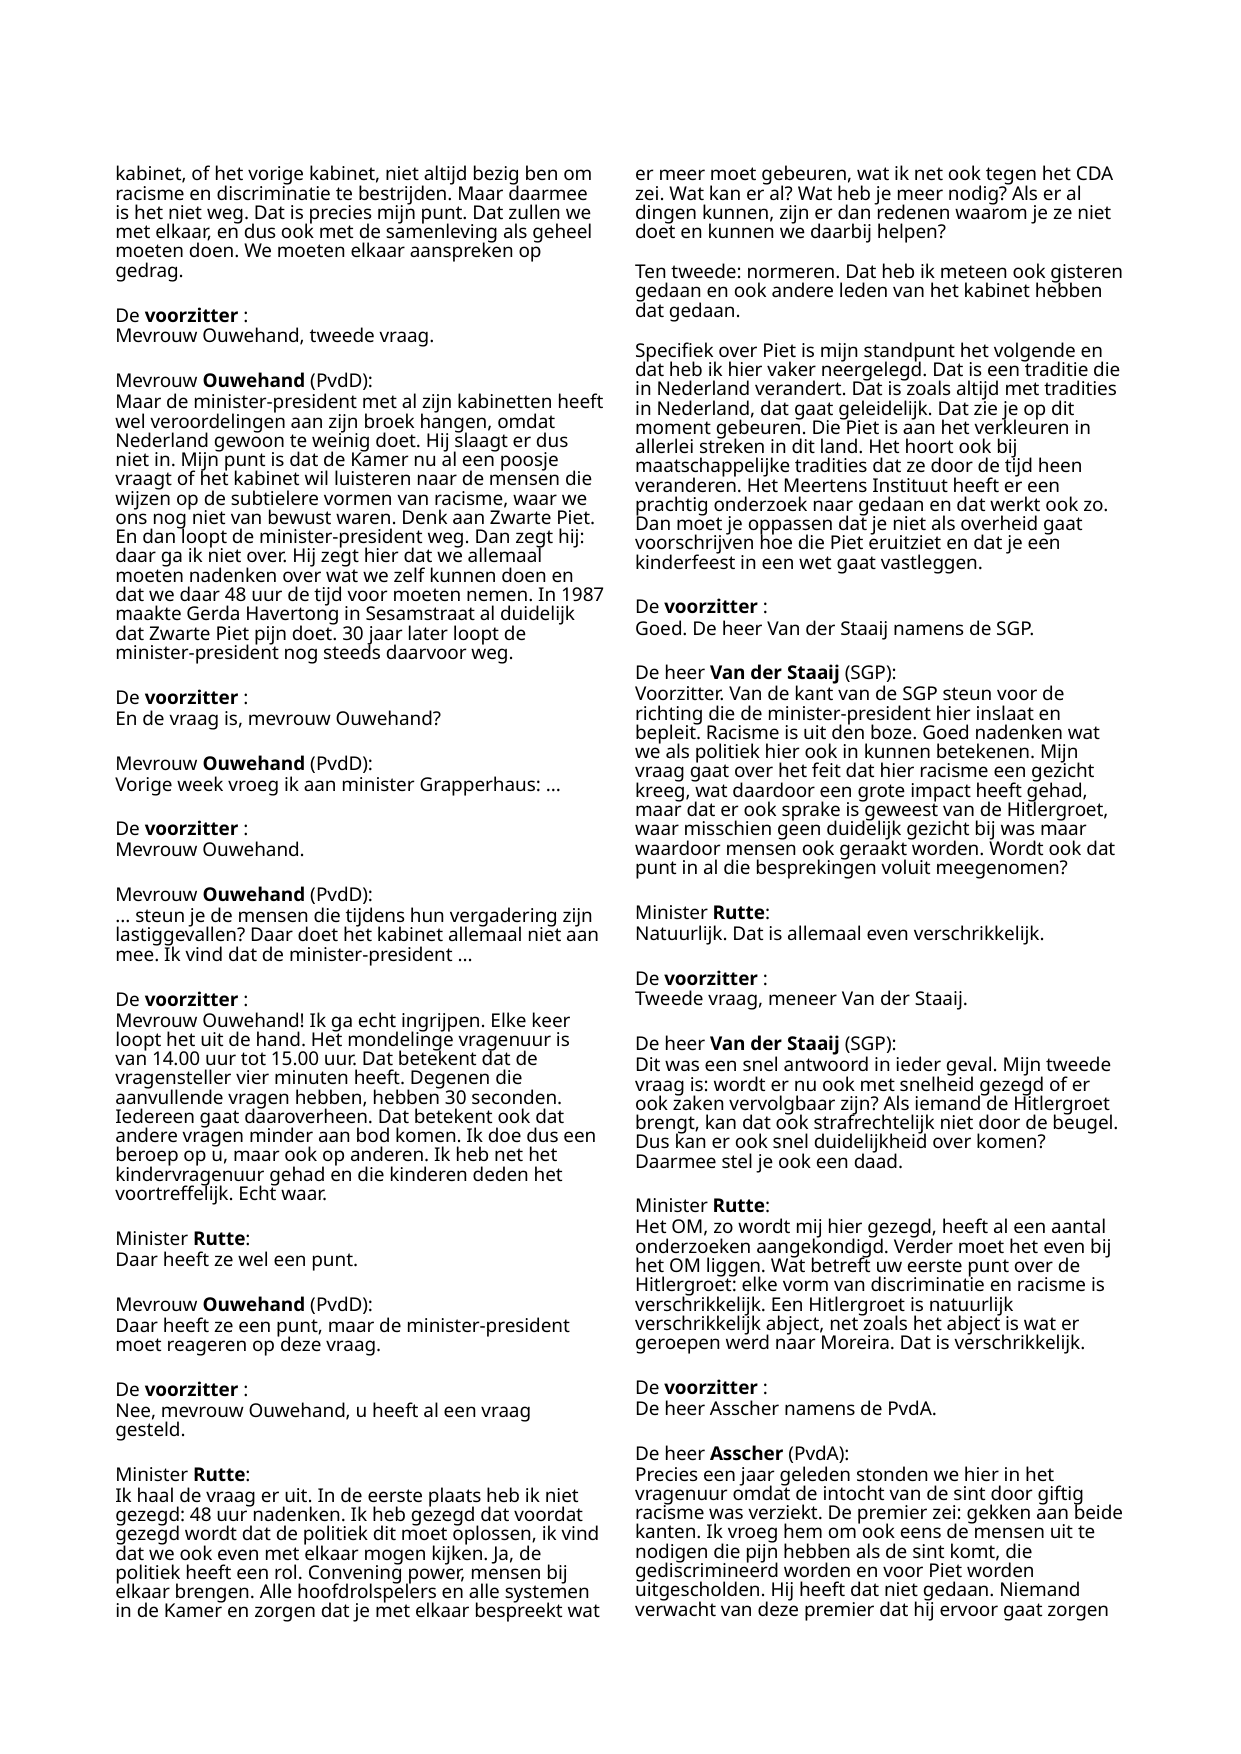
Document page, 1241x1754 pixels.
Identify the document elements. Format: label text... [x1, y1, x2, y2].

text Dit was een snel antwoord in ieder geval. Mijn tweede vraag is: wordt er nu ook met snelheid gezegd of er ook zaken vervolgbaar zijn? Als iemand de Hitlergroet brengt, kan dat ook strafrechtelijk niet door de beugel. Dus kan er ook snel duidelijkheid over komen? Daarmee stel je ook een daad. [635, 1056, 1125, 1172]
text Mevrouw Ouwehand (PvdD): [115, 750, 605, 776]
text kabinet, of het vorige kabinet, niet altijd bezig ben om racisme en discriminatie te bestrijden. Maar daarmee is het niet weg. Dat is precies mijn punt. Dat zullen we met elkaar, en dus ook met de samenleving als geheel moeten doen. We moeten elkaar aanspreken op gedrag. [115, 165, 605, 281]
text Mevrouw Ouwehand (PvdD): [115, 881, 605, 907]
text De heer Van der Staaij (SGP): [635, 659, 1125, 685]
text En de vraag is, mevrouw Ouwehand? [115, 710, 605, 729]
text De heer Asscher (PvdA): [635, 1440, 1125, 1466]
text Precies een jaar geleden stonden we hier in het vragenuur omdat de intocht van de sint door giftig racisme was verziekt. De premier zei: gekken aan beide kanten. Ik vroeg hem om ook eens de mensen uit te nodigen die pijn hebben als de sint komt, die gediscrimineerd worden en voor Piet worden uitgescholden. Hij heeft dat niet gedaan. Niemand verwacht van deze premier dat hij ervoor gaat zorgen [635, 1466, 1125, 1620]
text Mevrouw Ouwehand. [115, 841, 605, 861]
text Maar de minister-president met al zijn kabinetten heeft wel veroordelingen aan zijn broek hangen, omdat Nederland gewoon te weinig doet. Hij slaagt er dus niet in. Mijn punt is dat de Kamer nu al een poosje vraagt of het kabinet wil luisteren naar de mensen die wijzen op de subtielere vormen van racisme, waar we ons nog niet van bewust waren. Denk aan Zwarte Piet. En dan loopt de minister-president weg. Dan zegt hij: daar ga ik niet over. Hij zegt hier dat we allemaal moeten nadenken over wat we zelf kunnen doen en dat we daar 48 uur de tijd voor moeten nemen. In 1987 maakte Gerda Havertong in Sesamstraat al duidelijk dat Zwarte Piet pijn doet. 30 jaar later loopt de minister-president nog steeds daarvoor weg. [115, 393, 605, 663]
text Mevrouw Ouwehand (PvdD): [115, 368, 605, 393]
text De voorzitter : [115, 816, 605, 841]
text Minister Rutte: [635, 899, 1125, 924]
text Daar heeft ze wel een punt. [115, 1251, 605, 1270]
text Specifiek over Piet is mijn standpunt het volgende en dat heb ik hier vaker neergelegd. Dat is een traditie die in Nederland verandert. Dat is zoals altijd met tradities in Nederland, dat gaat geleidelijk. Dat zie je op dit moment gebeuren. Die Piet is aan het verkleuren in allerlei streken in dit land. Het hoort ook bij maatschappelijke tradities dat ze door de tijd heen veranderen. Het Meertens Instituut heeft er een prachtig onderzoek naar gedaan en dat werkt ook zo. Dan moet je oppassen dat je niet als overheid gaat voorschrijven hoe die Piet eruitziet en dat je een kinderfeest in een wet gaat vastleggen. [635, 342, 1125, 573]
text ... steun je de mensen die tijdens hun vergadering zijn lastiggevallen? Daar doet het kabinet allemaal niet aan mee. Ik vind dat de minister-president ... [115, 907, 605, 965]
text Het OM, zo wordt mij hier gezegd, heeft al een aantal onderzoeken aangekondigd. Verder moet het even bij het OM liggen. Wat betreft uw eerste punt over de Hitlergroet: elke vorm van discriminatie en racisme is verschrikkelijk. Een Hitlergroet is natuurlijk verschrikkelijk abject, net zoals het abject is wat er geroepen werd naar Moreira. Dat is verschrikkelijk. [635, 1218, 1125, 1353]
text Vorige week vroeg ik aan minister Grapperhaus: ... [115, 776, 605, 795]
text Minister Rutte: [115, 1225, 605, 1251]
text De voorzitter : [115, 986, 605, 1012]
text er meer moet gebeuren, wat ik net ook tegen het CDA zei. Wat kan er al? Wat heb je meer nodig? Als er al dingen kunnen, zijn er dan redenen waarom je ze niet doet en kunnen we daarbij helpen? [635, 165, 1125, 242]
text Minister Rutte: [635, 1193, 1125, 1218]
text Voorzitter. Van de kant van de SGP steun voor de richting die de minister-president hier inslaat en bepleit. Racisme is uit den boze. Goed nadenken wat we als politiek hier ook in kunnen betekenen. Mijn vraag gaat over het feit dat hier racisme een gezicht kreeg, wat daardoor een grote impact heeft gehad, maar dat er ook sprake is geweest van de Hitlergroet, waar misschien geen duidelijk gezicht bij was maar waardoor mensen ook geraakt worden. Wordt ook dat punt in al die besprekingen voluit meegenomen? [635, 685, 1125, 878]
text De voorzitter : [115, 1376, 605, 1402]
text De voorzitter : [115, 302, 605, 327]
text De voorzitter : [635, 1374, 1125, 1400]
text Natuurlijk. Dat is allemaal even verschrikkelijk. [635, 924, 1125, 944]
text Mevrouw Ouwehand (PvdD): [115, 1291, 605, 1317]
text De heer Van der Staaij (SGP): [635, 1031, 1125, 1056]
text Mevrouw Ouwehand! Ik ga echt ingrijpen. Elke keer loopt het uit de hand. Het mondelinge vragenuur is van 14.00 uur tot 15.00 uur. Dat betekent dat de vragensteller vier minuten heeft. Degenen die aanvullende vragen hebben, hebben 30 seconden. Iedereen gaat daaroverheen. Dat betekent ook dat andere vragen minder aan bod komen. Ik doe dus een beroep op u, maar ook op anderen. Ik heb net het kindervragenuur gehad en die kinderen deden het voortreffelijk. Echt waar. [115, 1012, 605, 1204]
text De voorzitter : [635, 594, 1125, 619]
text Goed. De heer Van der Staaij namens de SGP. [635, 619, 1125, 639]
text Minister Rutte: [115, 1461, 605, 1487]
text Nee, mevrouw Ouwehand, u heeft al een vraag gesteld. [115, 1402, 605, 1440]
text Ik haal de vraag er uit. In de eerste plaats heb ik niet gezegd: 48 uur nadenken. Ik heb gezegd dat voordat gezegd wordt dat de politiek dit moet oplossen, ik vind dat we ook even met elkaar mogen kijken. Ja, de politiek heeft een rol. Convening power, mensen bij elkaar brengen. Alle hoofdrolspelers en alle systemen in de Kamer en zorgen dat je met elkaar bespreekt wat [115, 1487, 605, 1622]
text Tweede vraag, meneer Van der Staaij. [635, 990, 1125, 1010]
text De voorzitter : [635, 965, 1125, 990]
text Ten tweede: normeren. Dat heb ik meteen ook gisteren gedaan en ook andere leden van het kabinet hebben dat gedaan. [635, 263, 1125, 321]
text Daar heeft ze een punt, maar de minister-president moet reageren op deze vraag. [115, 1317, 605, 1355]
text De heer Asscher namens de PvdA. [635, 1400, 1125, 1419]
text De voorzitter : [115, 684, 605, 710]
text Mevrouw Ouwehand, tweede vraag. [115, 327, 605, 347]
